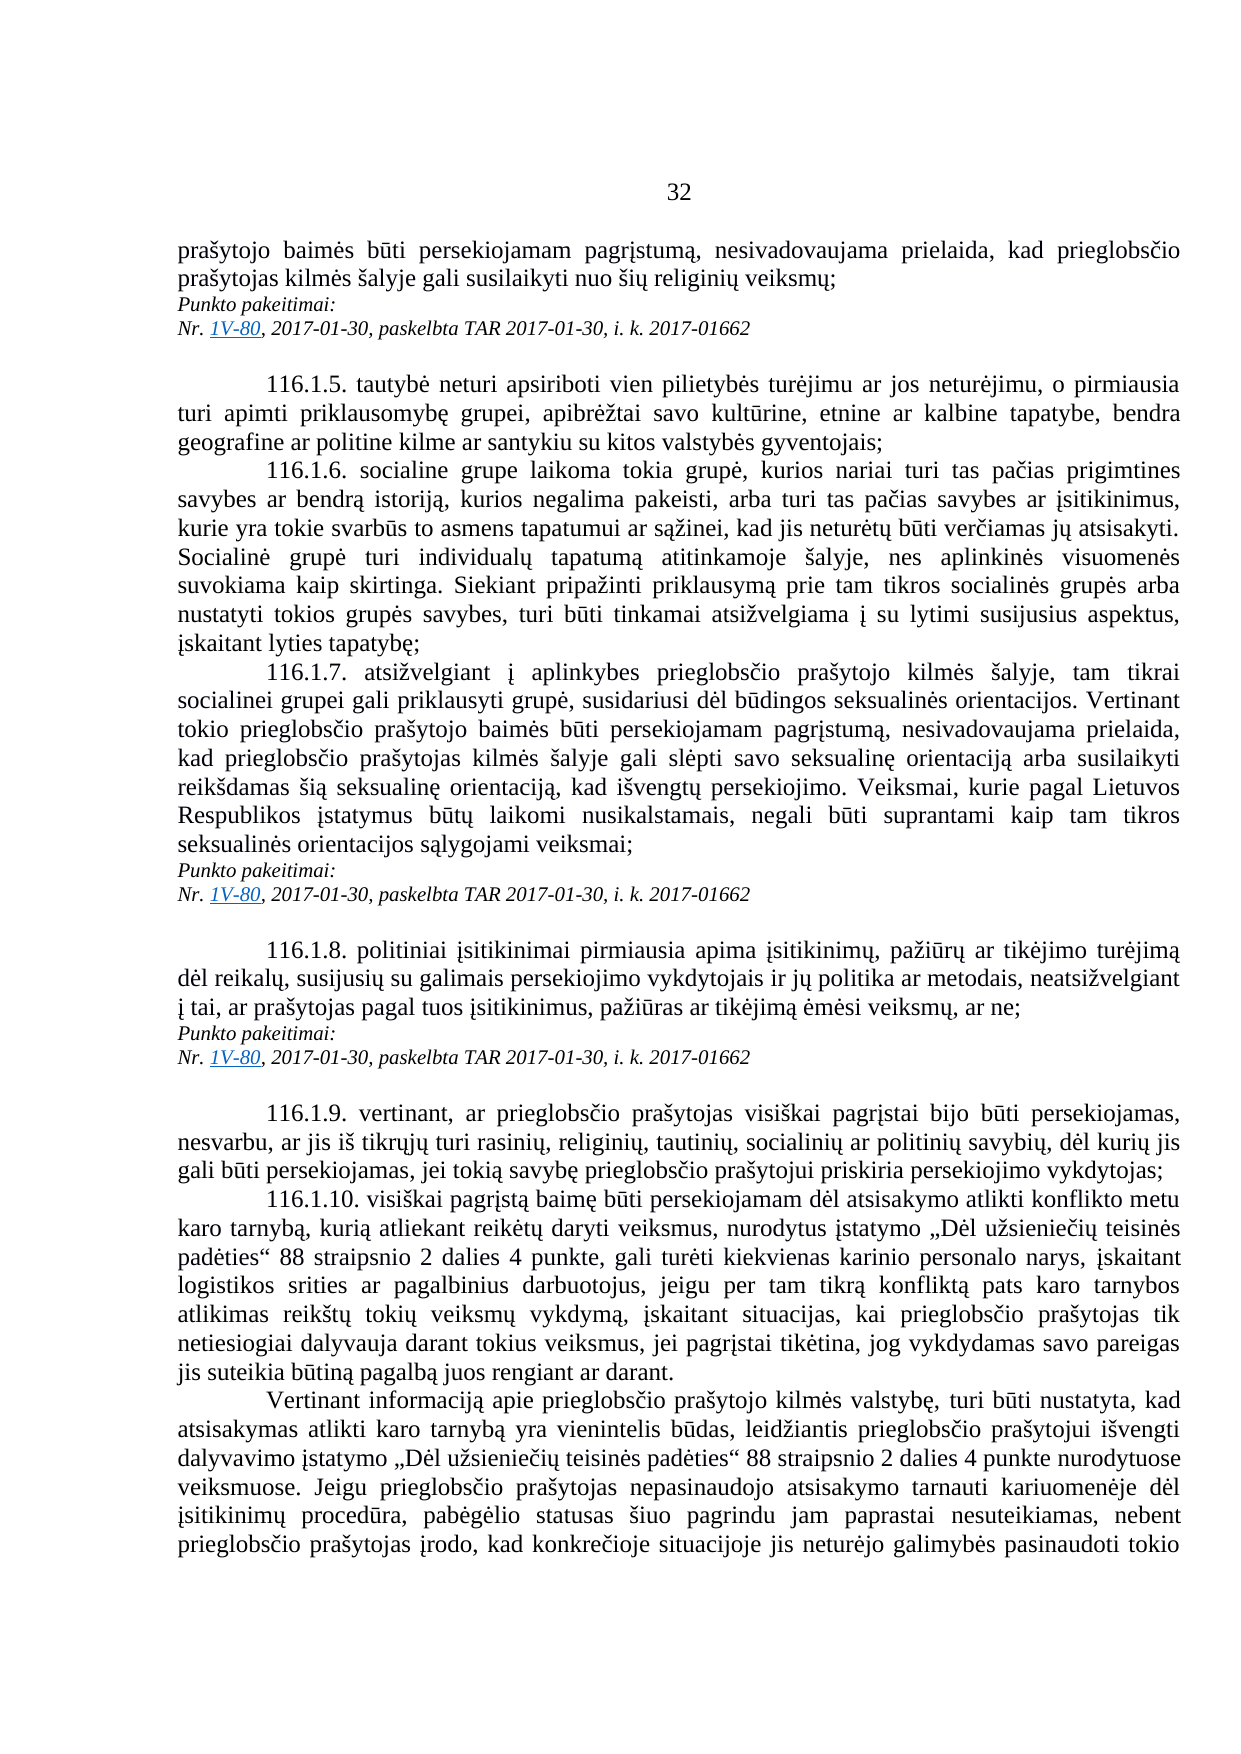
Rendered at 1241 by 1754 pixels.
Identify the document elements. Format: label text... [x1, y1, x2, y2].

text 116.1.6. socialine grupe laikoma tokia grupė, kurios nariai turi tas pačias prigimtines savybes ar bendrą istoriją, kurios negalima pakeisti, arba turi tas pačias savybes ar įsitikinimus, kurie yra tokie svarbūs to asmens tapatumui ar sąžinei, kad jis neturėtų būti verčiamas jų atsisakyti. Socialinė grupė turi individualų tapatumą atitinkamoje šalyje, nes aplinkinės visuomenės suvokiama kaip skirtinga. Siekiant pripažinti priklausymą prie tam tikros socialinės grupės arba nustatyti tokios grupės savybes, turi būti tinkamai atsižvelgiama į su lytimi susijusius aspektus, įskaitant lyties tapatybę; [177, 455, 1181, 657]
text Nr. 1V-80, 2017-01-30, paskelbta TAR 2017-01-30, i. k. 2017-01662 [177, 316, 1181, 340]
text Nr. 1V-80, 2017-01-30, paskelbta TAR 2017-01-30, i. k. 2017-01662 [177, 882, 1181, 906]
text 116.1.8. politiniai įsitikinimai pirmiausia apima įsitikinimų, pažiūrų ar tikėjimo turėjimą dėl reikalų, susijusių su galimais persekiojimo vykdytojais ir jų politika ar metodais, neatsižvelgiant į tai, ar prašytojas pagal tuos įsitikinimus, pažiūras ar tikėjimą ėmėsi veiksmų, ar ne; [177, 935, 1181, 1021]
text Nr. 1V-80, 2017-01-30, paskelbta TAR 2017-01-30, i. k. 2017-01662 [177, 1045, 1181, 1069]
text 116.1.5. tautybė neturi apsiriboti vien pilietybės turėjimu ar jos neturėjimu, o pirmiausia turi apimti priklausomybę grupei, apibrėžtai savo kultūrine, etnine ar kalbine tapatybe, bendra geografine ar politine kilme ar santykiu su kitos valstybės gyventojais; [177, 369, 1181, 455]
text 116.1.10. visiškai pagrįstą baimę būti persekiojamam dėl atsisakymo atlikti konflikto metu karo tarnybą, kurią atliekant reikėtų daryti veiksmus, nurodytus įstatymo „Dėl užsieniečių teisinės padėties“ 88 straipsnio 2 dalies 4 punkte, gali turėti kiekvienas karinio personalo narys, įskaitant logistikos srities ar pagalbinius darbuotojus, jeigu per tam tikrą konfliktą pats karo tarnybos atlikimas reikštų tokių veiksmų vykdymą, įskaitant situacijas, kai prieglobsčio prašytojas tik netiesiogiai dalyvauja darant tokius veiksmus, jei pagrįstai tikėtina, jog vykdydamas savo pareigas jis suteikia būtiną pagalbą juos rengiant ar darant. [177, 1184, 1181, 1385]
text 116.1.7. atsižvelgiant į aplinkybes prieglobsčio prašytojo kilmės šalyje, tam tikrai socialinei grupei gali priklausyti grupė, susidariusi dėl būdingos seksualinės orientacijos. Vertinant tokio prieglobsčio prašytojo baimės būti persekiojamam pagrįstumą, nesivadovaujama prielaida, kad prieglobsčio prašytojas kilmės šalyje gali slėpti savo seksualinę orientaciją arba susilaikyti reikšdamas šią seksualinę orientaciją, kad išvengtų persekiojimo. Veiksmai, kurie pagal Lietuvos Respublikos įstatymus būtų laikomi nusikalstamais, negali būti suprantami kaip tam tikros seksualinės orientacijos sąlygojami veiksmai; [177, 657, 1181, 858]
text Punkto pakeitimai: [177, 292, 1181, 316]
text 116.1.9. vertinant, ar prieglobsčio prašytojas visiškai pagrįstai bijo būti persekiojamas, nesvarbu, ar jis iš tikrųjų turi rasinių, religinių, tautinių, socialinių ar politinių savybių, dėl kurių jis gali būti persekiojamas, jei tokią savybę prieglobsčio prašytojui priskiria persekiojimo vykdytojas; [177, 1098, 1181, 1184]
text Punkto pakeitimai: [177, 1021, 1181, 1045]
text Punkto pakeitimai: [177, 858, 1181, 882]
text Vertinant informaciją apie prieglobsčio prašytojo kilmės valstybę, turi būti nustatyta, kad atsisakymas atlikti karo tarnybą yra vienintelis būdas, leidžiantis prieglobsčio prašytojui išvengti dalyvavimo įstatymo „Dėl užsieniečių teisinės padėties“ 88 straipsnio 2 dalies 4 punkte nurodytuose veiksmuose. Jeigu prieglobsčio prašytojas nepasinaudojo atsisakymo tarnauti kariuomenėje dėl įsitikinimų procedūra, pabėgėlio statusas šiuo pagrindu jam paprastai nesuteikiamas, nebent prieglobsčio prašytojas įrodo, kad konkrečioje situacijoje jis neturėjo galimybės pasinaudoti tokio [177, 1385, 1181, 1558]
text prašytojo baimės būti persekiojamam pagrįstumą, nesivadovaujama prielaida, kad prieglobsčio prašytojas kilmės šalyje gali susilaikyti nuo šių religinių veiksmų; [177, 235, 1181, 292]
